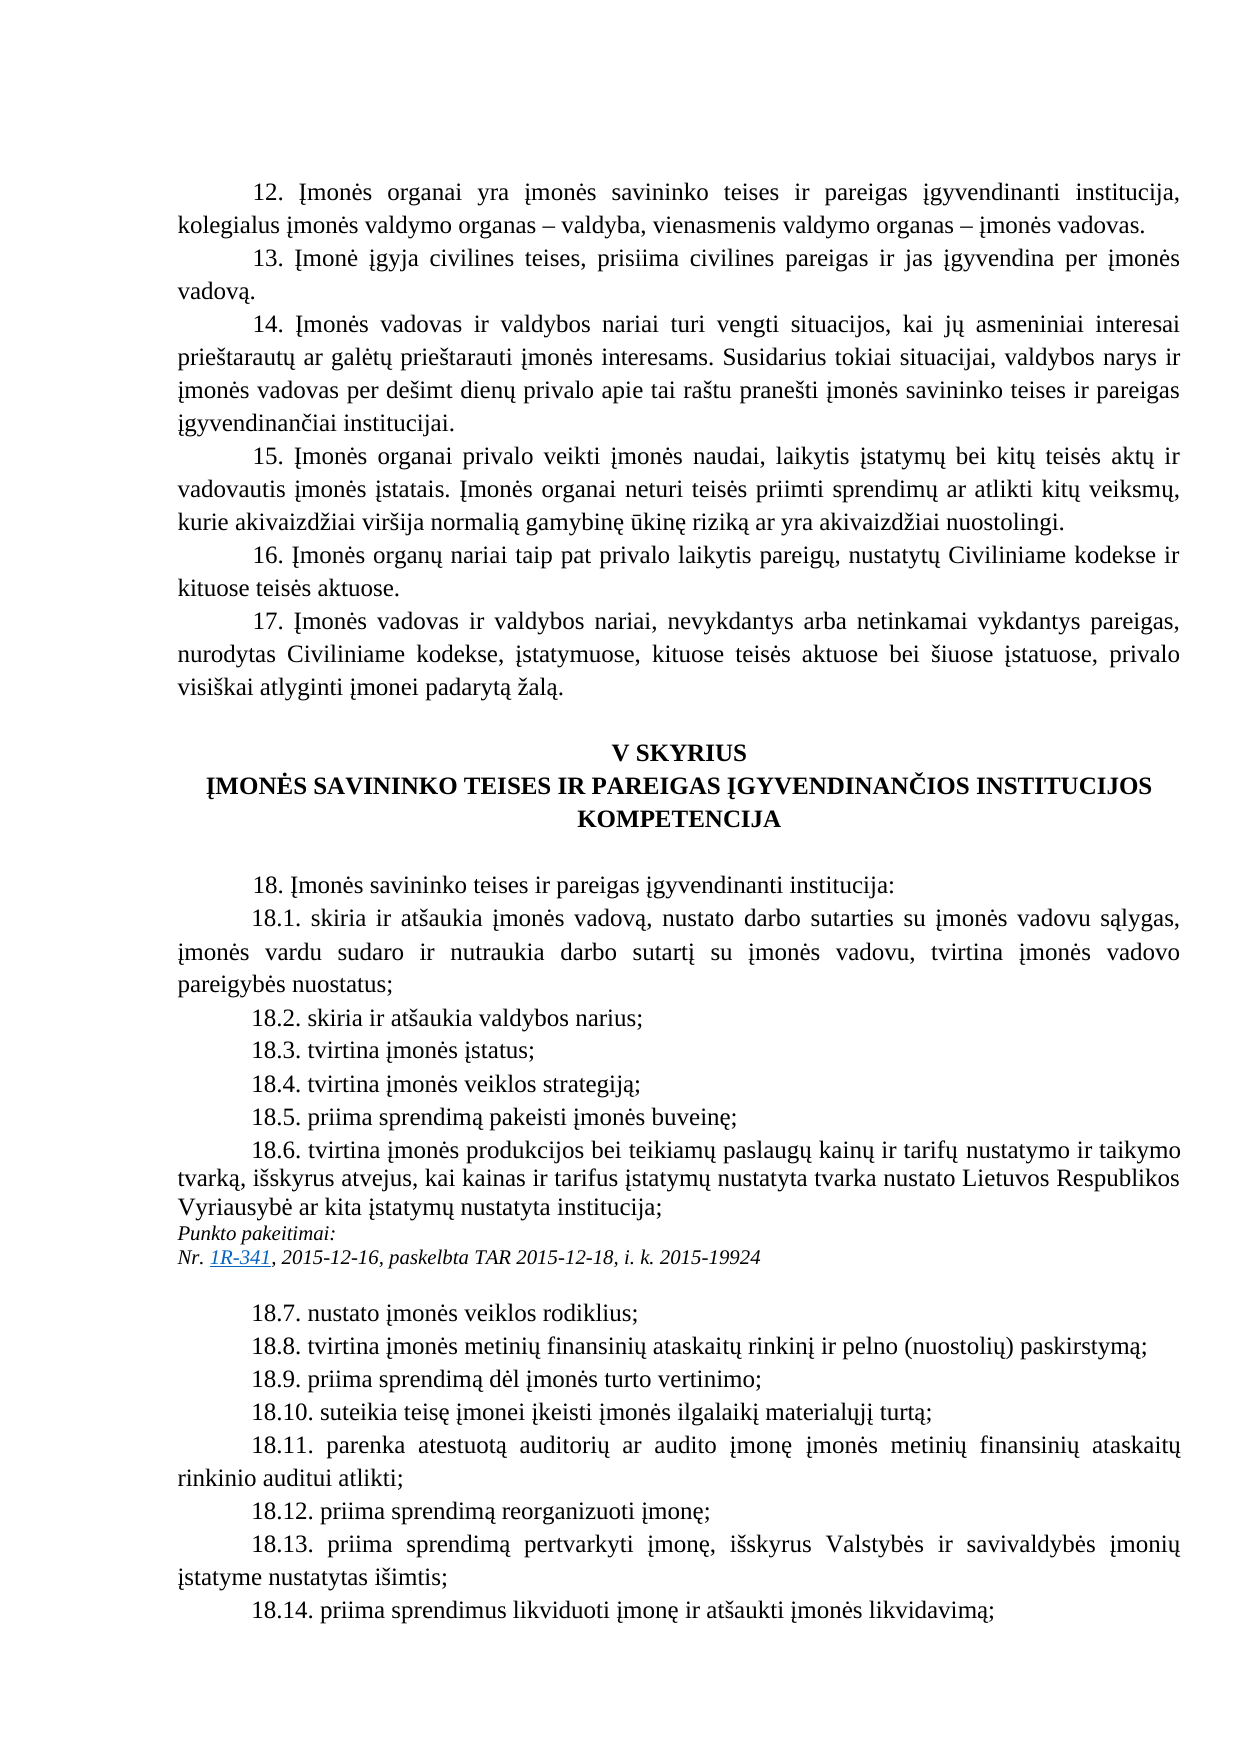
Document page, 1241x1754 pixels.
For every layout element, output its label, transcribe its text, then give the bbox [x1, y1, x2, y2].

text 18.9. priima sprendimą dėl įmonės turto vertinimo; [177, 1364, 1181, 1393]
text 18.14. priima sprendimus likviduoti įmonę ir atšaukti įmonės likvidavimą; [177, 1595, 1181, 1624]
text 18.12. priima sprendimą reorganizuoti įmonę; [177, 1496, 1181, 1525]
text 18.3. tvirtina įmonės įstatus; [177, 1036, 1181, 1064]
text Nr. 1R-341, 2015-12-16, paskelbta TAR 2015-12-18, i. k. 2015-19924 [177, 1245, 1181, 1269]
text 15. Įmonės organai privalo veikti įmonės naudai, laikytis įstatymų bei kitų teisės aktų ir vadovautis įmonės įstatais. Įmonės organai neturi teisės priimti sprendimų ar atlikti kitų veiksmų, kurie akivaizdžiai viršija normalią gamybinę ūkinę riziką ar yra akivaizdžiai nuostolingi. [177, 441, 1181, 536]
text 12. Įmonės organai yra įmonės savininko teises ir pareigas įgyvendinanti institucija, kolegialus įmonės valdymo organas – valdyba, vienasmenis valdymo organas – įmonės vadovas. [177, 177, 1181, 239]
text 18.8. tvirtina įmonės metinių finansinių ataskaitų rinkinį ir pelno (nuostolių) paskirstymą; [177, 1331, 1181, 1359]
text 18. Įmonės savininko teises ir pareigas įgyvendinanti institucija: [177, 871, 1181, 899]
text 18.5. priima sprendimą pakeisti įmonės buveinę; [177, 1102, 1181, 1130]
text Punkto pakeitimai: [177, 1221, 1181, 1245]
text 17. Įmonės vadovas ir valdybos nariai, nevykdantys arba netinkamai vykdantys pareigas, nurodytas Civiliniame kodekse, įstatymuose, kituose teisės aktuose bei šiuose įstatuose, privalo visiškai atlyginti įmonei padarytą žalą. [177, 606, 1181, 701]
text 14. Įmonės vadovas ir valdybos nariai turi vengti situacijos, kai jų asmeniniai interesai prieštarautų ar galėtų prieštarauti įmonės interesams. Susidarius tokiai situacijai, valdybos narys ir įmonės vadovas per dešimt dienų privalo apie tai raštu pranešti įmonės savininko teises ir pareigas įgyvendinančiai institucijai. [177, 309, 1181, 437]
text 16. Įmonės organų nariai taip pat privalo laikytis pareigų, nustatytų Civiliniame kodekse ir kituose teisės aktuose. [177, 540, 1181, 602]
text 18.13. priima sprendimą pertvarkyti įmonę, išskyrus Valstybės ir savivaldybės įmonių įstatyme nustatytas išimtis; [177, 1529, 1181, 1591]
text 18.2. skiria ir atšaukia valdybos narius; [177, 1003, 1181, 1031]
text 18.11. parenka atestuotą auditorių ar audito įmonę įmonės metinių finansinių ataskaitų rinkinio auditui atlikti; [177, 1430, 1181, 1492]
text 18.10. suteikia teisę įmonei įkeisti įmonės ilgalaikį materialųjį turtą; [177, 1397, 1181, 1426]
text V SKYRIUS [177, 738, 1181, 767]
text 18.1. skiria ir atšaukia įmonės vadovą, nustato darbo sutarties su įmonės vadovu sąlygas, įmonės vardu sudaro ir nutraukia darbo sutartį su įmonės vadovu, tvirtina įmonės vadovo pareigybės nuostatus; [177, 903, 1181, 998]
text 18.6. tvirtina įmonės produkcijos bei teikiamų paslaugų kainų ir tarifų nustatymo ir taikymo tvarką, išskyrus atvejus, kai kainas ir tarifus įstatymų nustatyta tvarka nustato Lietuvos Respublikos Vyriausybė ar kita įstatymų nustatyta institucija; [177, 1135, 1181, 1221]
text 13. Įmonė įgyja civilines teises, prisiima civilines pareigas ir jas įgyvendina per įmonės vadovą. [177, 243, 1181, 305]
text ĮMONĖS SAVININKO TEISES IR PAREIGAS ĮGYVENDINANČIOS INSTITUCIJOS KOMPETENCIJA [177, 771, 1181, 833]
text 18.4. tvirtina įmonės veiklos strategiją; [177, 1069, 1181, 1097]
text 18.7. nustato įmonės veiklos rodiklius; [177, 1298, 1181, 1327]
